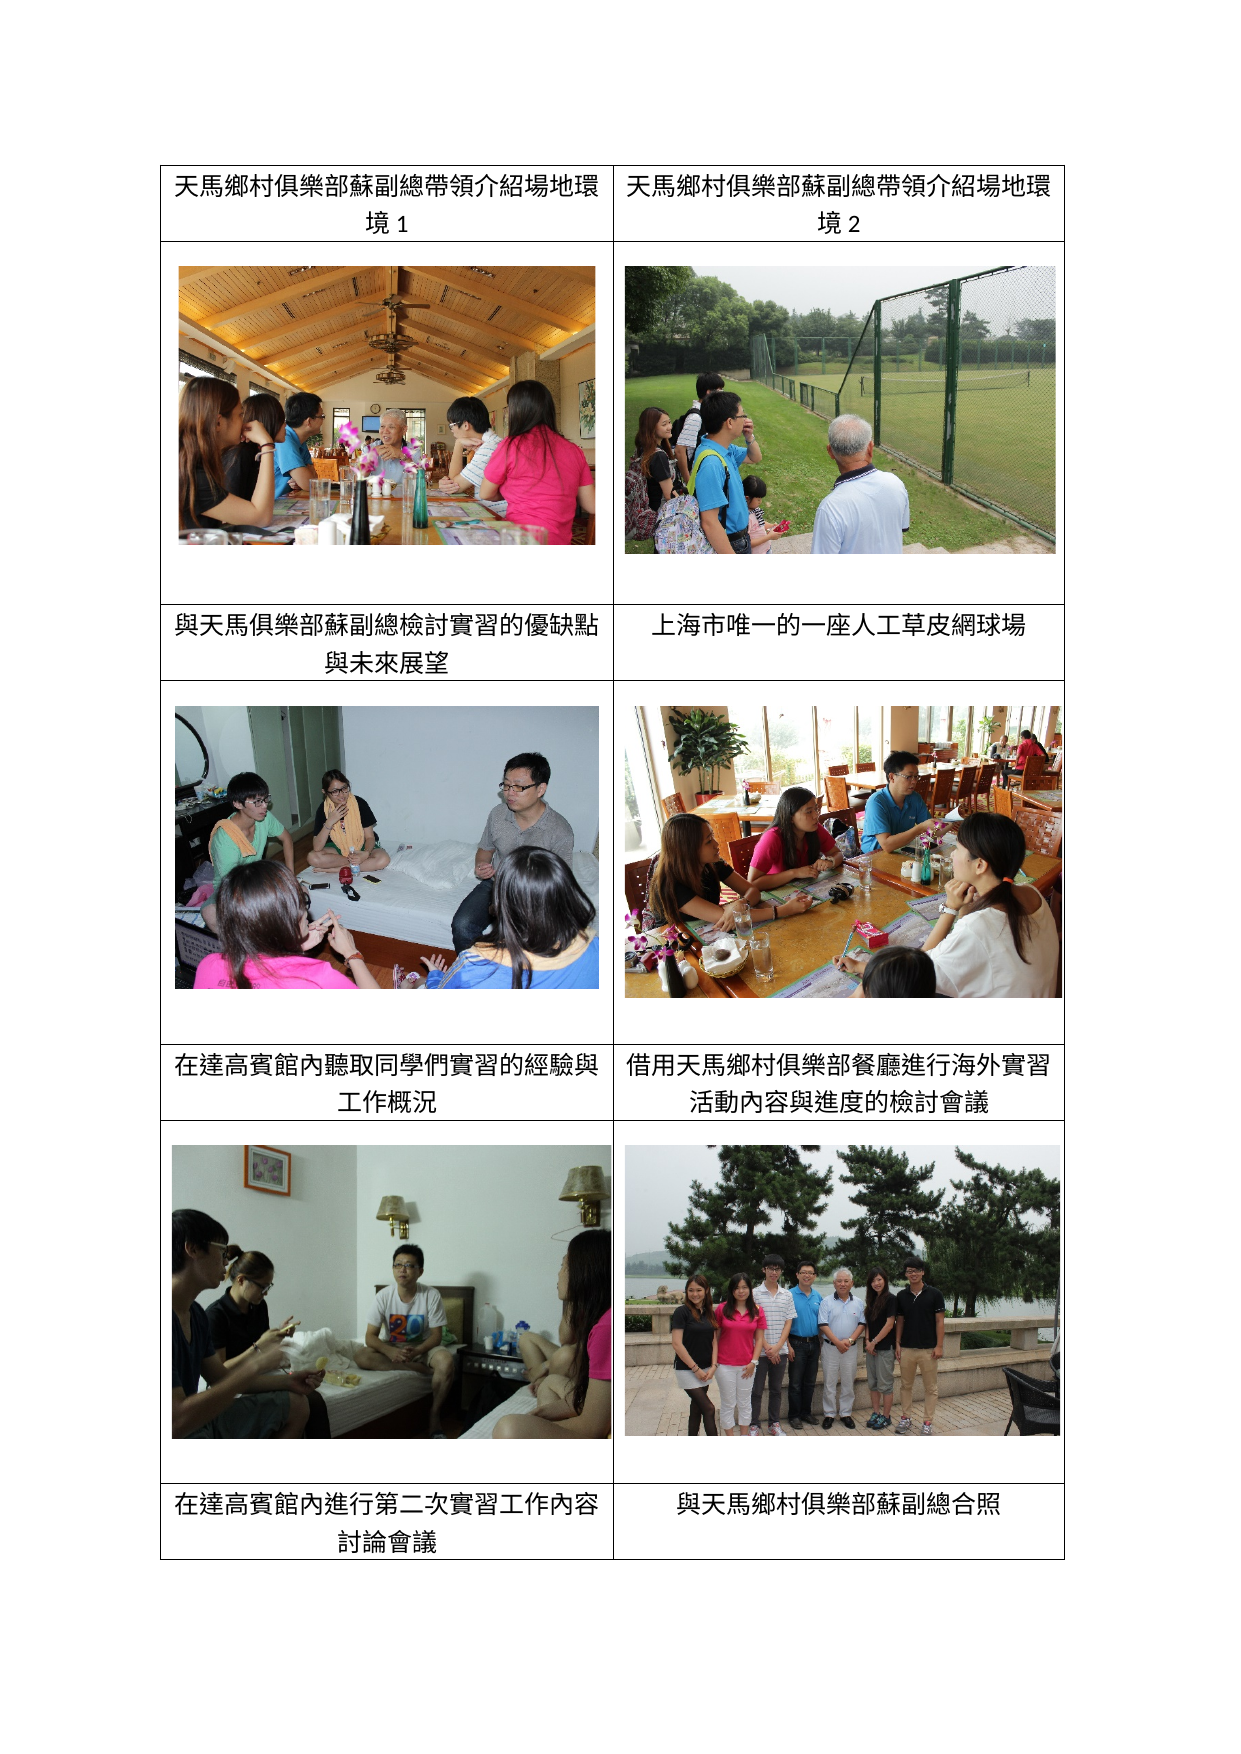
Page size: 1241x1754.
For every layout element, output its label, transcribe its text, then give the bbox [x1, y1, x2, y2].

table_cell 借用天馬鄉村俱樂部餐廳進行海外實習活動內容與進度的檢討會議 [614, 1045, 1064, 1120]
picture [175, 706, 599, 989]
table_cell 在達高賓館內進行第二次實習工作內容討論會議 [161, 1484, 613, 1559]
picture [171, 1145, 612, 1439]
picture [624, 1145, 1061, 1436]
table_cell 上海市唯一的一座人工草皮網球場 [614, 605, 1064, 680]
table_cell 天馬鄉村俱樂部蘇副總帶領介紹場地環境2 [614, 166, 1064, 241]
picture [624, 266, 1056, 554]
table_cell 與天馬鄉村俱樂部蘇副總合照 [614, 1484, 1064, 1559]
table_cell [614, 681, 1064, 1044]
picture [178, 266, 596, 545]
table_cell 與天馬俱樂部蘇副總檢討實習的優缺點與未來展望 [161, 605, 613, 680]
table_cell [161, 242, 613, 604]
table_cell 天馬鄉村俱樂部蘇副總帶領介紹場地環境1 [161, 166, 613, 241]
picture [624, 706, 1063, 998]
table_cell [614, 1121, 1064, 1483]
table_cell [161, 1121, 613, 1483]
table_cell [614, 242, 1064, 604]
table_cell 在達高賓館內聽取同學們實習的經驗與工作概況 [161, 1045, 613, 1120]
table_cell [161, 681, 613, 1044]
